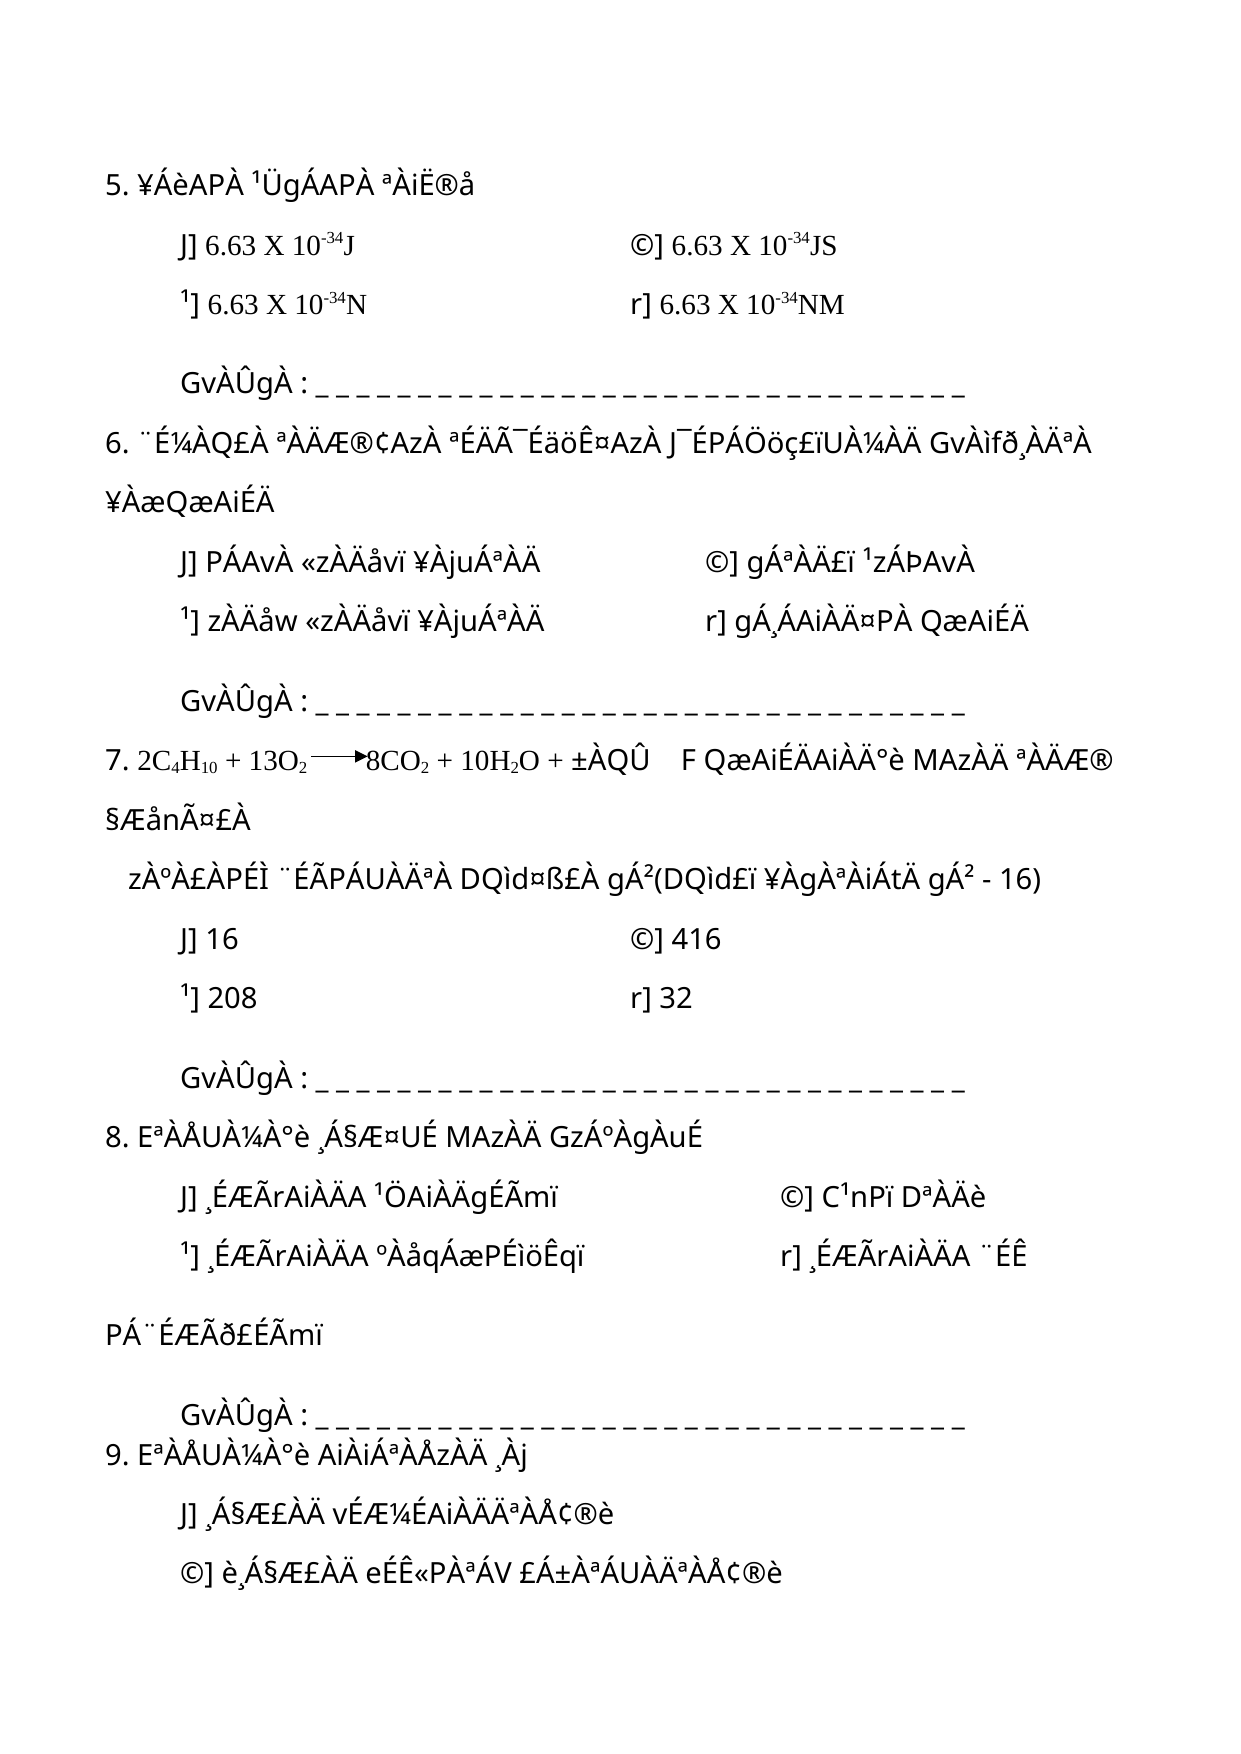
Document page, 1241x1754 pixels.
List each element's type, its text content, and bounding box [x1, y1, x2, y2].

text J] 16 ©] 416 [105, 918, 1135, 958]
text GvÀÛgÀ : _ _ _ _ _ _ _ _ _ _ _ _ _ _ _ _ _ _ _ _ _ _ _ _ _ _ _ _ _ _ _ _ [105, 1057, 1135, 1097]
text J] PÁAvÀ «zÀÄåvï ¥ÀjuÁªÀÄ ©] gÁªÀÄ£ï ¹zÁÞAvÀ [105, 541, 1135, 581]
text J] ¸ÉÆÃrAiÀÄA ¹ÖAiÀÄgÉÃmï ©] C¹nPï DªÀÄè [105, 1176, 1135, 1216]
text GvÀÛgÀ : _ _ _ _ _ _ _ _ _ _ _ _ _ _ _ _ _ _ _ _ _ _ _ _ _ _ _ _ _ _ _ _ [105, 1394, 1135, 1434]
text ¹] ¸ÉÆÃrAiÀÄA ºÀåqÁæPÉìöÊqï r] ¸ÉÆÃrAiÀÄA ¨ÉÊ PÁ¨ÉÆÃð£ÉÃmï [105, 1235, 1135, 1354]
text GvÀÛgÀ : _ _ _ _ _ _ _ _ _ _ _ _ _ _ _ _ _ _ _ _ _ _ _ _ _ _ _ _ _ _ _ _ [105, 680, 1135, 720]
text J] ¸Á§Æ£ÀÄ vÉÆ¼ÉAiÀÄÄªÀÅ¢®è [105, 1493, 1135, 1533]
text 5. ¥ÁèAPÀ ¹ÜgÁAPÀ ªÀiË®å [105, 164, 1135, 204]
text zÀºÀ£ÀPÉÌ ¨ÉÃPÁUÀÄªÀ DQìd¤ß£À gÁ²(DQìd£ï ¥ÀgÀªÀiÁtÄ gÁ² - 16) [105, 858, 1135, 898]
text J] 6.63 X 10-34J ©] 6.63 X 10-34JS [105, 224, 1135, 264]
text 7. 2C4H10 + 13O2 8CO2 + 10H2O + ±ÀQÛ F QæAiÉÄAiÀÄ°è MAzÀÄ ªÀÄÆ® §ÆånÃ¤£À [105, 739, 1135, 839]
text ¹] 208 r] 32 [105, 977, 1135, 1017]
text 6. ¨É¼ÀQ£À ªÀÄÆ®¢AzÀ ªÉÄÃ¯ÉäöÊ¤AzÀ J¯ÉPÁÖöç£ïUÀ¼ÀÄ GvÀìfð¸ÀÄªÀ ¥ÀæQæAiÉÄ [105, 422, 1135, 521]
text ¹] 6.63 X 10-34N r] 6.63 X 10-34NM [105, 283, 1135, 323]
text 8. EªÀÅUÀ¼À°è ¸Á§Æ¤UÉ MAzÀÄ GzÁºÀgÀuÉ [105, 1116, 1135, 1156]
text 9. EªÀÅUÀ¼À°è AiÀiÁªÀÅzÀÄ ¸Àj [105, 1434, 1135, 1473]
text ©] è¸Á§Æ£ÀÄ eÉÊ«PÀªÁV £Á±ÀªÁUÀÄªÀÅ¢®è [105, 1553, 1135, 1592]
text ¹] zÀÄåw «zÀÄåvï ¥ÀjuÁªÀÄ r] gÁ¸ÁAiÀÄ¤PÀ QæAiÉÄ [105, 601, 1135, 640]
text GvÀÛgÀ : _ _ _ _ _ _ _ _ _ _ _ _ _ _ _ _ _ _ _ _ _ _ _ _ _ _ _ _ _ _ _ _ [105, 363, 1135, 402]
